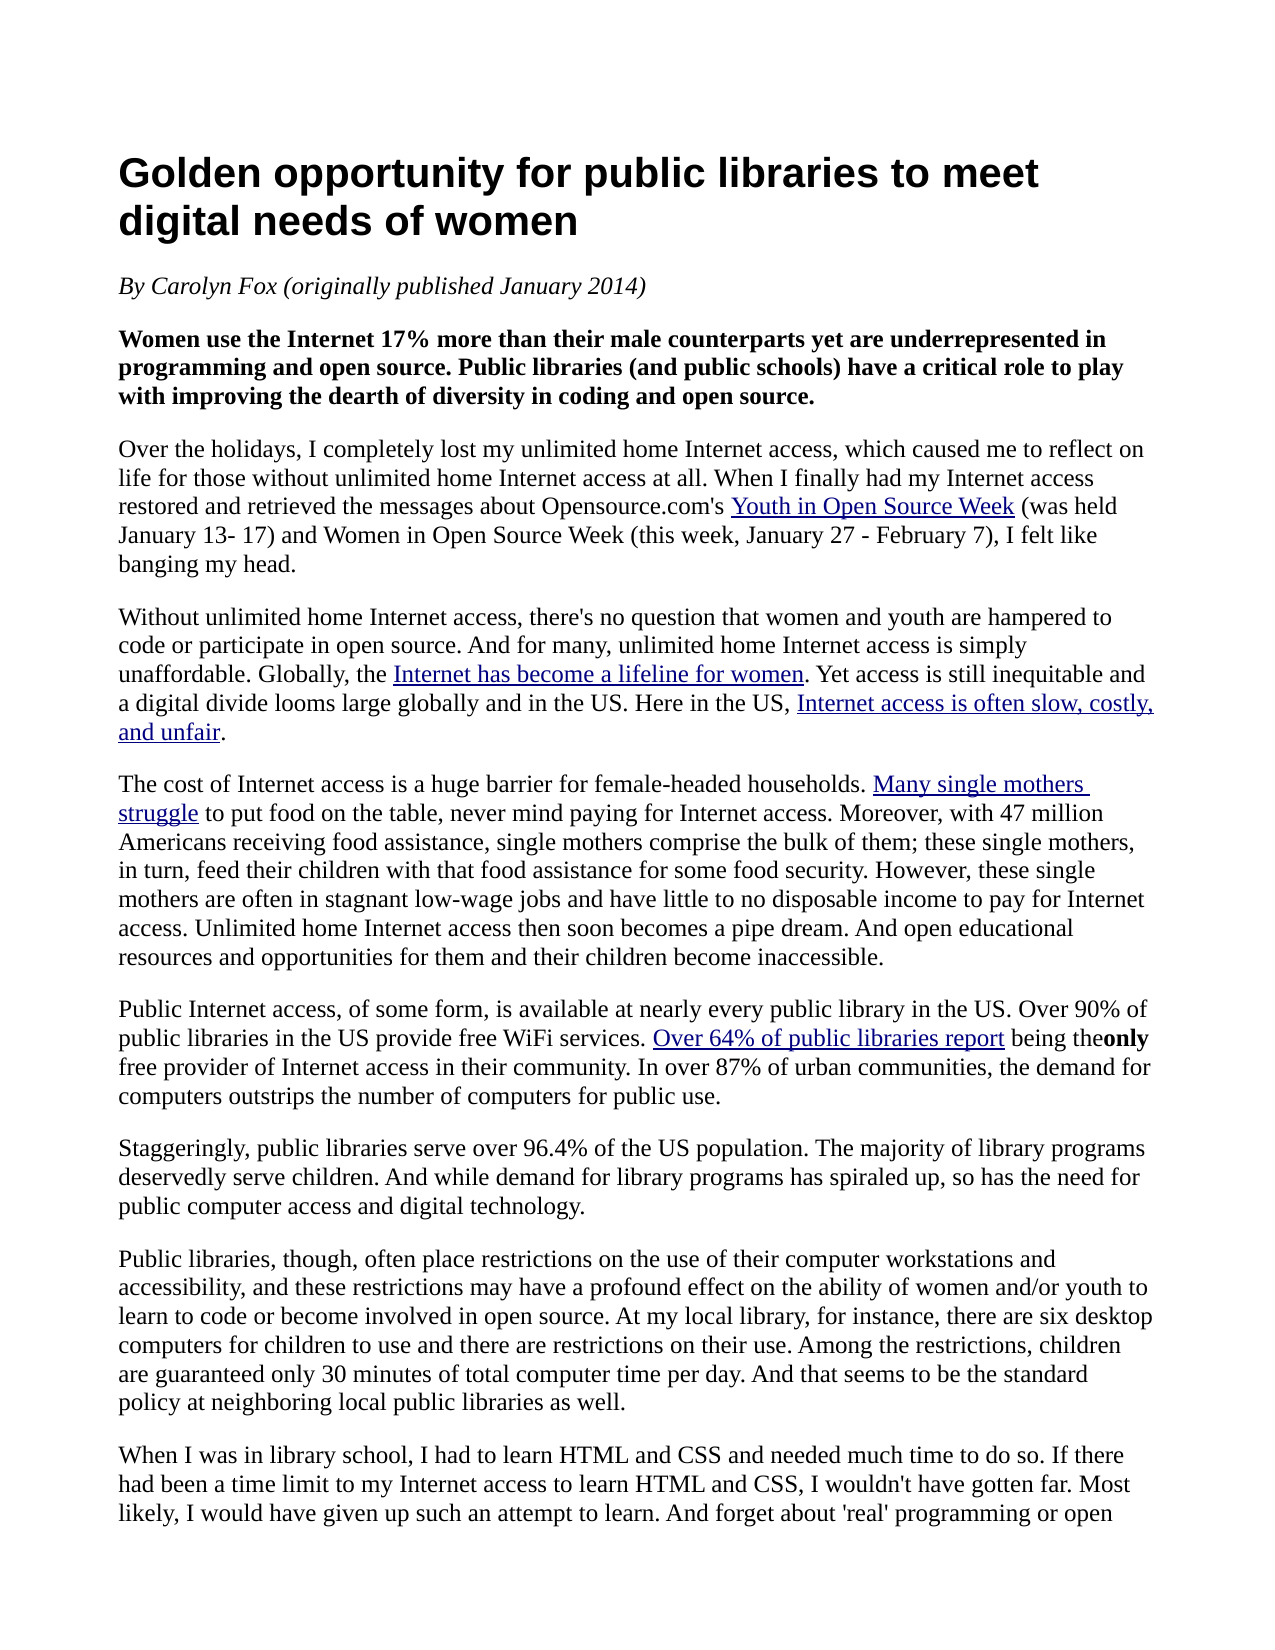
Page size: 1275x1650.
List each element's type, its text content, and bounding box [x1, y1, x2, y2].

text Over the holidays, I completely lost my unlimited home Internet access, which caused me to reflect on life for those without unlimited home Internet access at all. When I finally had my Internet access restored and retrieved the messages about Opensource.com's Youth in Open Source Week (was held January 13- 17) and Women in Open Source Week (this week, January 27 - February 7), I felt like banging my head. [118, 434, 1157, 578]
text By Carolyn Fox (originally published January 2014) [118, 271, 1157, 300]
text The cost of Internet access is a huge barrier for female-headed households. Many single mothers struggle to put food on the table, never mind paying for Internet access. Moreover, with 47 million Americans receiving food assistance, single mothers comprise the bulk of them; these single mothers, in turn, feed their children with that food assistance for some food security. However, these single mothers are often in stagnant low-wage jobs and have little to no disposable income to pay for Internet access. Unlimited home Internet access then soon becomes a pipe dream. And open educational resources and opportunities for them and their children become inaccessible. [118, 769, 1157, 971]
text Staggeringly, public libraries serve over 96.4% of the US population. The majority of library programs deservedly serve children. And while demand for library programs has spiraled up, so has the need for public computer access and digital technology. [118, 1133, 1157, 1220]
text Public libraries, though, often place restrictions on the use of their computer workstations and accessibility, and these restrictions may have a profound effect on the ability of women and/or youth to learn to code or become involved in open source. At my local library, for instance, there are six desktop computers for children to use and there are restrictions on their use. Among the restrictions, children are guaranteed only 30 minutes of total computer time per day. And that seems to be the standard policy at neighboring local public libraries as well. [118, 1244, 1157, 1416]
text Women use the Internet 17% more than their male counterparts yet are underrepresented in programming and open source. Public libraries (and public schools) have a critical role to play with improving the dearth of diversity in coding and open source. [118, 324, 1157, 410]
subtitle Golden opportunity for public libraries to meet digital needs of women [118, 148, 1157, 244]
text When I was in library school, I had to learn HTML and CSS and needed much time to do so. If there had been a time limit to my Internet access to learn HTML and CSS, I wouldn't have gotten far. Most likely, I would have given up such an attempt to learn. And forget about 'real' programming or open [118, 1440, 1157, 1526]
text Public Internet access, of some form, is available at nearly every public library in the US. Over 90% of public libraries in the US provide free WiFi services. Over 64% of public libraries report being theonly free provider of Internet access in their community. In over 87% of urban communities, the demand for computers outstrips the number of computers for public use. [118, 994, 1157, 1109]
text Without unlimited home Internet access, there's no question that women and youth are hampered to code or participate in open source. And for many, unlimited home Internet access is simply unaffordable. Globally, the Internet has become a lifeline for women. Yet access is still inequitable and a digital divide looms large globally and in the US. Here in the US, Internet access is often slow, costly, and unfair. [118, 602, 1157, 745]
